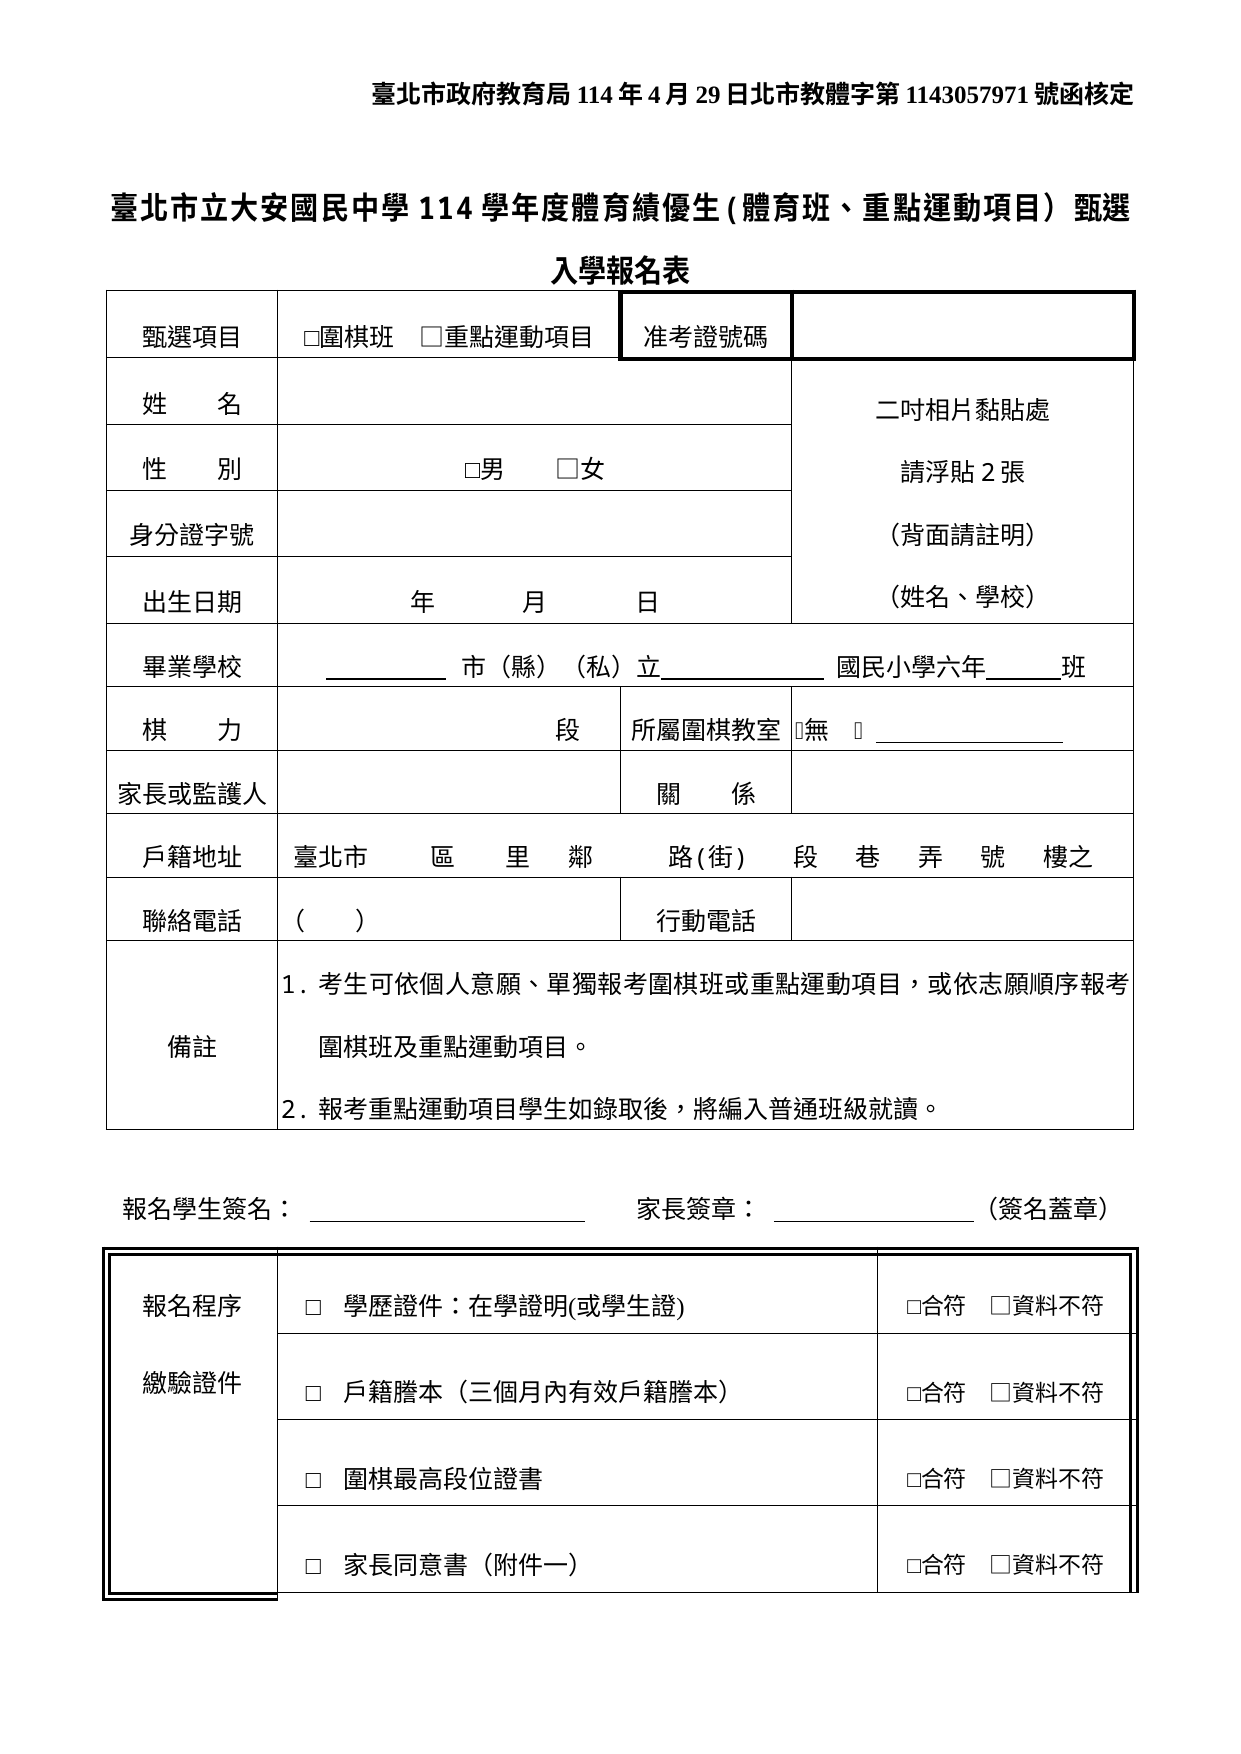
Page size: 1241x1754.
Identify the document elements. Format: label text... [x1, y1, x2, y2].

table_cell [278, 751, 620, 813]
table_cell 身分證字號 [107, 491, 277, 556]
table_cell 棋 力 [107, 687, 277, 749]
table_cell 所屬圍棋教室 [621, 687, 791, 749]
table_header 臺北市立大安國民中學114學年度體育績優生(體育班、重點運動項目）甄選入學報名表 [106, 165, 1134, 289]
table_cell 聯絡電話 [107, 878, 277, 940]
table_cell 備註 [107, 941, 277, 1129]
table_cell 市（縣）（私）立 國民小學六年 班 [278, 624, 1133, 686]
table_cell 考生可依個人意願、單獨報考圍棋班或重點運動項目，或依志願順序報考圍棋班及重點運動項目。 報考重點運動項目學生如錄取後，將編入普通班級就讀。 [278, 941, 1133, 1129]
table_cell 戶籍地址 [107, 814, 277, 877]
table_cell 段 [278, 687, 620, 749]
table_cell 圍棋最高段位證書 [278, 1420, 877, 1505]
table_cell 戶籍謄本（三個月內有效戶籍謄本） [278, 1334, 877, 1419]
table_cell （ ） [278, 878, 620, 940]
table_cell 姓 名 [107, 358, 277, 424]
table_cell 出生日期 [107, 557, 277, 622]
table_cell [278, 491, 791, 556]
table_cell 關 係 [621, 751, 791, 813]
table_cell □圍棋班 □重點運動項目 [278, 291, 618, 357]
table_cell 家長或監護人 [107, 751, 277, 813]
table_cell 年 月 日 [278, 557, 791, 622]
table_cell [794, 294, 1132, 357]
table_cell □合符 □資料不符 [878, 1420, 1129, 1505]
table_cell 二吋相片黏貼處 請浮貼2張 （背面請註明） （姓名、學校） [792, 361, 1133, 622]
table_cell 學歷證件：在學證明(或學生證) [278, 1256, 877, 1333]
table_cell 性 別 [107, 425, 277, 490]
table_cell 報名程序 繳驗證件 [106, 1250, 277, 1592]
table_cell [278, 358, 791, 424]
table_cell 甄選項目 [107, 291, 277, 357]
table_cell 准考證號碼 [623, 294, 790, 357]
table_cell □合符 □資料不符 [878, 1506, 1129, 1592]
table_cell 畢業學校 [107, 624, 277, 686]
table_cell [792, 751, 1133, 813]
table_cell 家長簽章： （簽名蓋章） [621, 1130, 1134, 1247]
table_cell 無  [792, 687, 1133, 749]
table_cell 家長同意書（附件一） [278, 1506, 877, 1592]
table_cell 臺北市 區 里 鄰 路(街) 段 巷 弄 號 樓之 [278, 814, 1133, 877]
table_cell [792, 878, 1133, 940]
table_cell □合符 □資料不符 [878, 1334, 1129, 1419]
table_cell 行動電話 [621, 878, 791, 940]
table_cell □男 □女 [278, 425, 791, 490]
table_cell □合符 □資料不符 [878, 1250, 1134, 1333]
table_cell 報名學生簽名： [106, 1130, 621, 1247]
